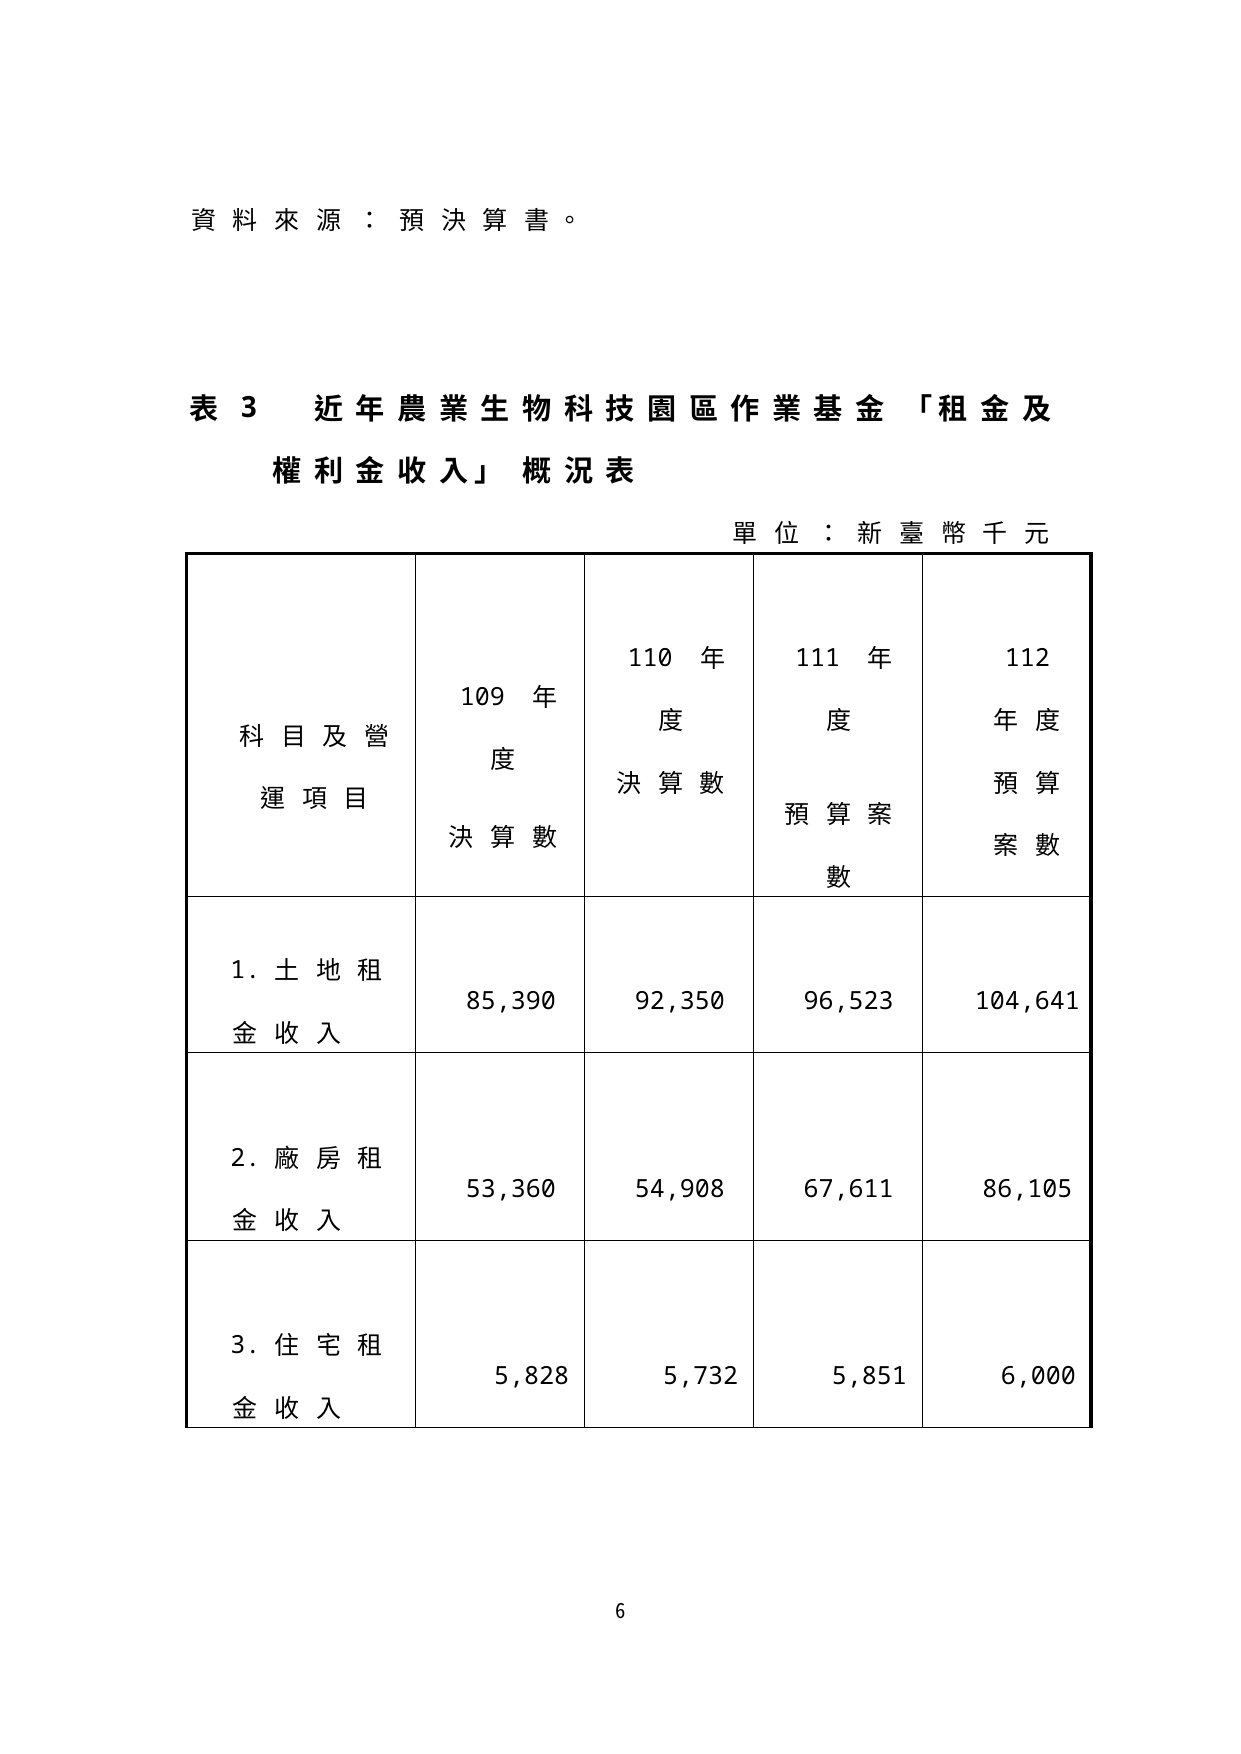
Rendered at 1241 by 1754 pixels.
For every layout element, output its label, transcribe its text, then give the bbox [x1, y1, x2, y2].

table_cell 5,851 [754, 1241, 922, 1427]
table_cell 104,641 [923, 897, 1089, 1052]
table_cell 5,828 [416, 1241, 584, 1427]
table_cell 2.廠房租金收入 [188, 1053, 415, 1240]
table_cell 53,360 [416, 1053, 584, 1240]
table_cell 54,908 [585, 1053, 753, 1240]
text 資料來源：預決算書。 [183, 177, 1058, 240]
table_cell 85,390 [416, 897, 584, 1052]
table_header 109年度 決算數 [416, 555, 584, 896]
table_cell 92,350 [585, 897, 753, 1052]
table_header 111年度 預算案數 [754, 555, 922, 896]
table_header 科目及營運項目 [188, 555, 415, 896]
table_cell 96,523 [754, 897, 922, 1052]
table_cell 5,732 [585, 1241, 753, 1427]
table_cell 3.住宅租金收入 [188, 1241, 415, 1427]
table_cell 6,000 [923, 1241, 1089, 1427]
table_cell 67,611 [754, 1053, 922, 1240]
table_header 112年度 預算案數 [923, 555, 1089, 896]
text 表3 近年農業生物科技園區作業基金「租金及權利金收入」概況表 [176, 365, 1058, 490]
table_header 110年度 決算數 [585, 555, 753, 896]
table_cell 86,105 [923, 1053, 1089, 1240]
table_cell 1.土地租金收入 [188, 897, 415, 1052]
text 單位：新臺幣千元 [183, 490, 1058, 552]
